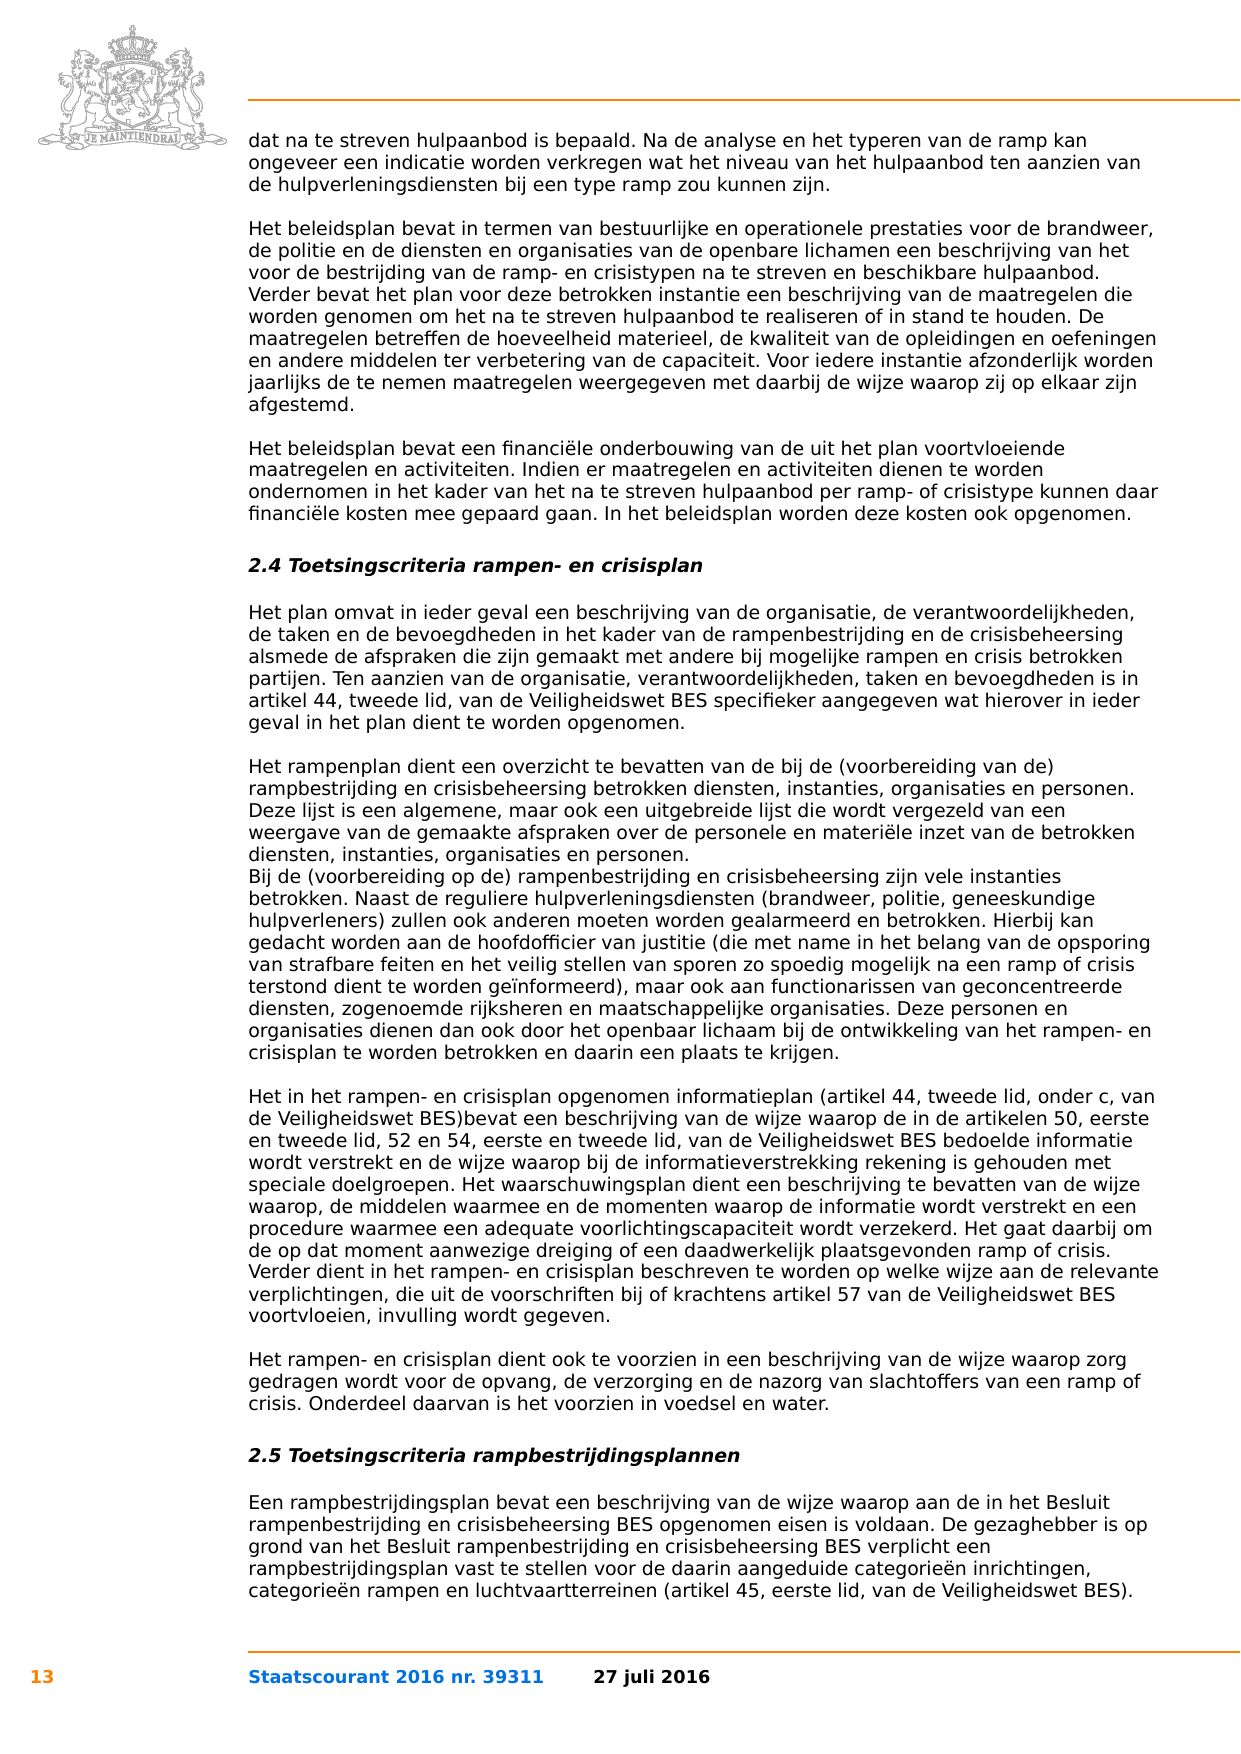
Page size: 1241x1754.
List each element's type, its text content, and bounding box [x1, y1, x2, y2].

text Het beleidsplan bevat een financiële onderbouwing van de uit het plan voortvloeiende maatregelen en activiteiten. Indien er maatregelen en activiteiten dienen te worden ondernomen in het kader van het na te streven hulpaanbod per ramp- of crisistype kunnen daar financiële kosten mee gepaard gaan. In het beleidsplan worden deze kosten ook opgenomen. [248, 437, 1163, 525]
subtitle 2.4 Toetsingscriteria rampen- en crisisplan [248, 555, 1163, 577]
subtitle 2.5 Toetsingscriteria rampbestrijdingsplannen [248, 1445, 1163, 1467]
text Een rampbestrijdingsplan bevat een beschrijving van de wijze waarop aan de in het Besluit rampenbestrijding en crisisbeheersing BES opgenomen eisen is voldaan. De gezaghebber is op grond van het Besluit rampenbestrijding en crisisbeheersing BES verplicht een rampbestrijdingsplan vast te stellen voor de daarin aangeduide categorieën inrichtingen, categorieën rampen en luchtvaartterreinen (artikel 45, eerste lid, van de Veiligheidswet BES). [248, 1492, 1163, 1602]
text Het beleidsplan bevat in termen van bestuurlijke en operationele prestaties voor de brandweer, de politie en de diensten en organisaties van de openbare lichamen een beschrijving van het voor de bestrijding van de ramp- en crisistypen na te streven en beschikbare hulpaanbod. Verder bevat het plan voor deze betrokken instantie een beschrijving van de maatregelen die worden genomen om het na te streven hulpaanbod te realiseren of in stand te houden. De maatregelen betreffen de hoeveelheid materieel, de kwaliteit van de opleidingen en oefeningen en andere middelen ter verbetering van de capaciteit. Voor iedere instantie afzonderlijk worden jaarlijks de te nemen maatregelen weergegeven met daarbij de wijze waarop zij op elkaar zijn afgestemd. [248, 218, 1163, 416]
text Het plan omvat in ieder geval een beschrijving van de organisatie, de verantwoordelijkheden, de taken en de bevoegdheden in het kader van de rampenbestrijding en de crisisbeheersing alsmede de afspraken die zijn gemaakt met andere bij mogelijke rampen en crisis betrokken partijen. Ten aanzien van de organisatie, verantwoordelijkheden, taken en bevoegdheden is in artikel 44, tweede lid, van de Veiligheidswet BES specifieker aangegeven wat hierover in ieder geval in het plan dient te worden opgenomen. [248, 602, 1163, 734]
text Het in het rampen- en crisisplan opgenomen informatieplan (artikel 44, tweede lid, onder c, van de Veiligheidswet BES)bevat een beschrijving van de wijze waarop de in de artikelen 50, eerste en tweede lid, 52 en 54, eerste en tweede lid, van de Veiligheidswet BES bedoelde informatie wordt verstrekt en de wijze waarop bij de informatieverstrekking rekening is gehouden met speciale doelgroepen. Het waarschuwingsplan dient een beschrijving te bevatten van de wijze waarop, de middelen waarmee en de momenten waarop de informatie wordt verstrekt en een procedure waarmee een adequate voorlichtingscapaciteit wordt verzekerd. Het gaat daarbij om de op dat moment aanwezige dreiging of een daadwerkelijk plaatsgevonden ramp of crisis. [248, 1086, 1163, 1261]
text Het rampen- en crisisplan dient ook te voorzien in een beschrijving van de wijze waarop zorg gedragen wordt voor de opvang, de verzorging en de nazorg van slachtoffers van een ramp of crisis. Onderdeel daarvan is het voorzien in voedsel en water. [248, 1349, 1163, 1415]
text Verder dient in het rampen- en crisisplan beschreven te worden op welke wijze aan de relevante verplichtingen, die uit de voorschriften bij of krachtens artikel 57 van de Veiligheidswet BES voortvloeien, invulling wordt gegeven. [248, 1261, 1163, 1327]
text dat na te streven hulpaanbod is bepaald. Na de analyse en het typeren van de ramp kan ongeveer een indicatie worden verkregen wat het niveau van het hulpaanbod ten aanzien van de hulpverleningsdiensten bij een type ramp zou kunnen zijn. [248, 130, 1163, 196]
text Bij de (voorbereiding op de) rampenbestrijding en crisisbeheersing zijn vele instanties betrokken. Naast de reguliere hulpverleningsdiensten (brandweer, politie, geneeskundige hulpverleners) zullen ook anderen moeten worden gealarmeerd en betrokken. Hierbij kan gedacht worden aan de hoofdofficier van justitie (die met name in het belang van de opsporing van strafbare feiten en het veilig stellen van sporen zo spoedig mogelijk na een ramp of crisis terstond dient te worden geïnformeerd), maar ook aan functionarissen van geconcentreerde diensten, zogenoemde rijksheren en maatschappelijke organisaties. Deze personen en organisaties dienen dan ook door het openbaar lichaam bij de ontwikkeling van het rampen- en crisisplan te worden betrokken en daarin een plaats te krijgen. [248, 866, 1163, 1064]
text Het rampenplan dient een overzicht te bevatten van de bij de (voorbereiding van de) rampbestrijding en crisisbeheersing betrokken diensten, instanties, organisaties en personen. Deze lijst is een algemene, maar ook een uitgebreide lijst die wordt vergezeld van een weergave van de gemaakte afspraken over de personele en materiële inzet van de betrokken diensten, instanties, organisaties en personen. [248, 756, 1163, 866]
picture [38, 25, 227, 150]
